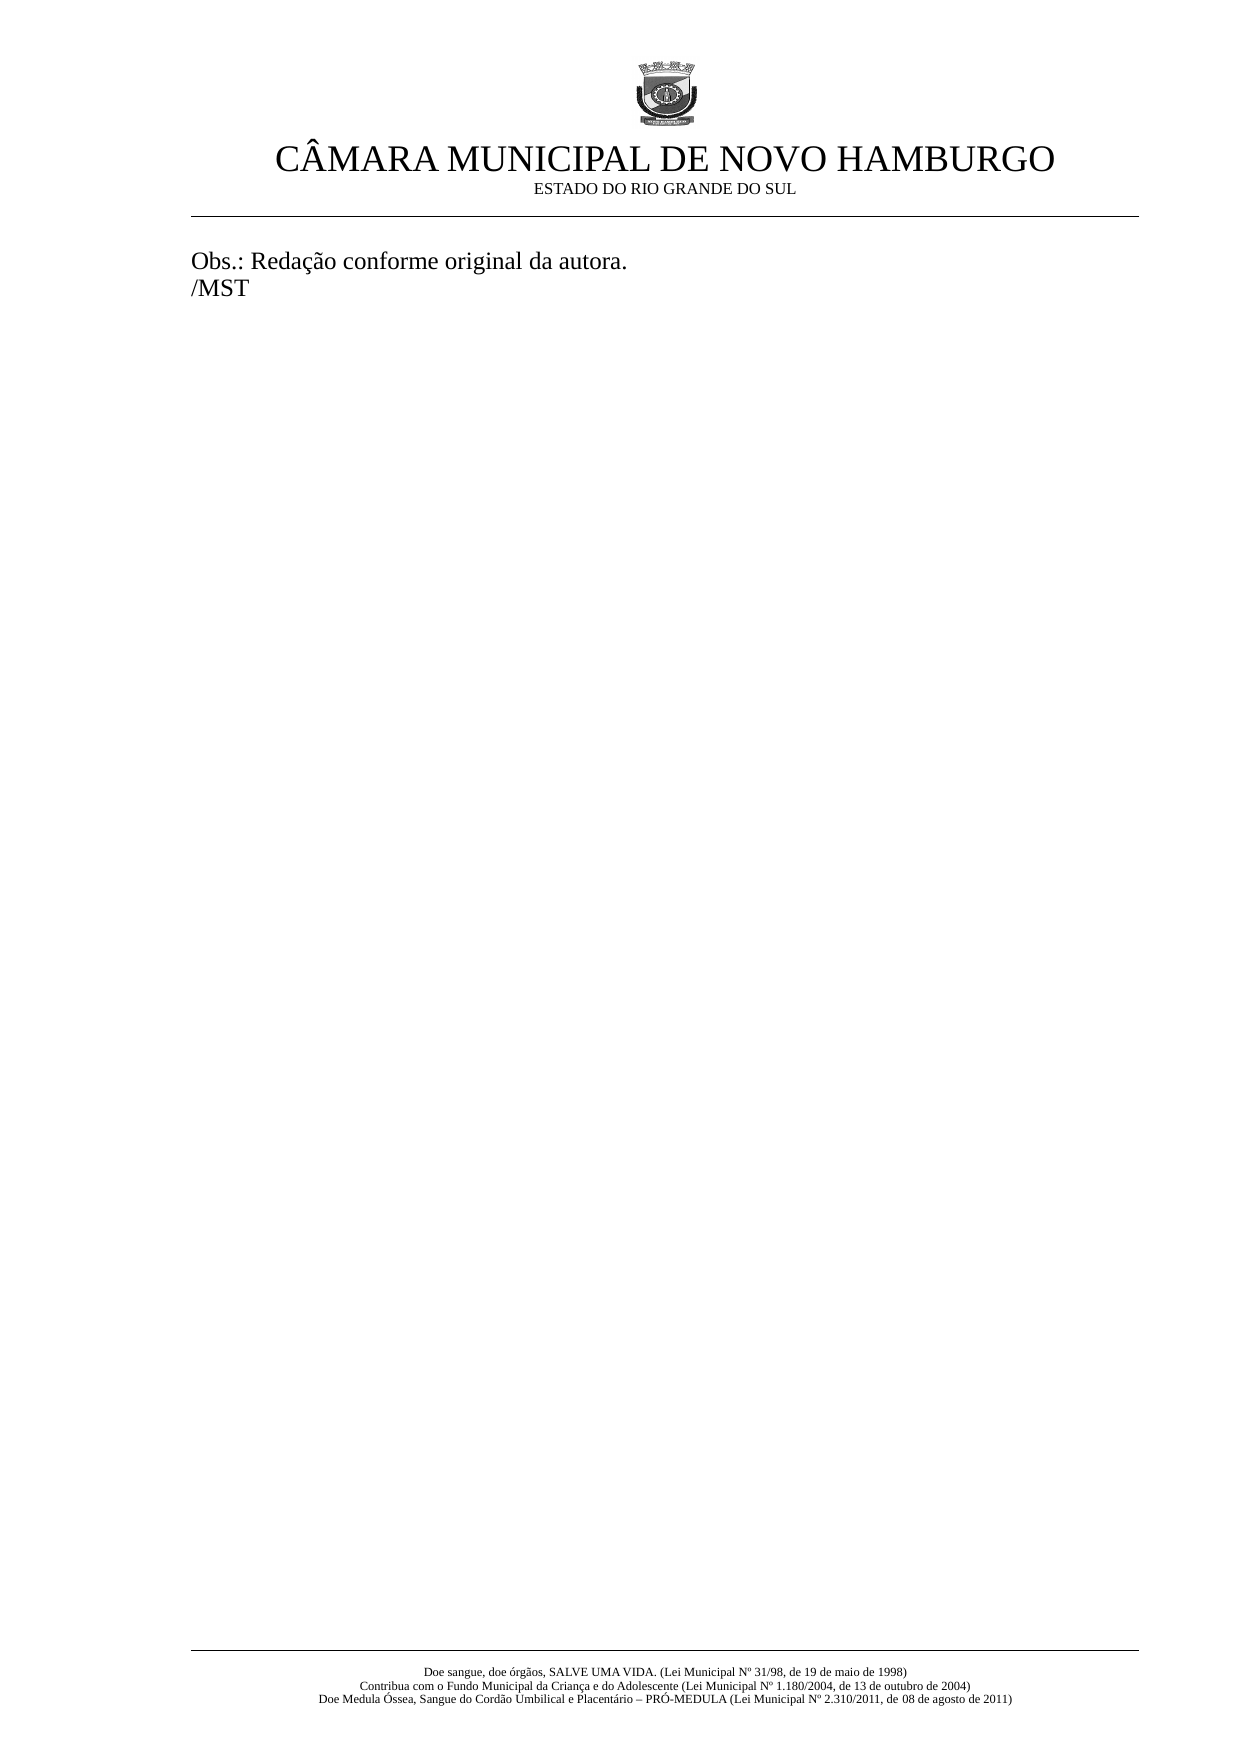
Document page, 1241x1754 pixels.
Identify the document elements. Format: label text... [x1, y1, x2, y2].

text Obs.: Redação conforme original da autora. [191, 247, 1139, 274]
text /MST [191, 274, 1139, 302]
